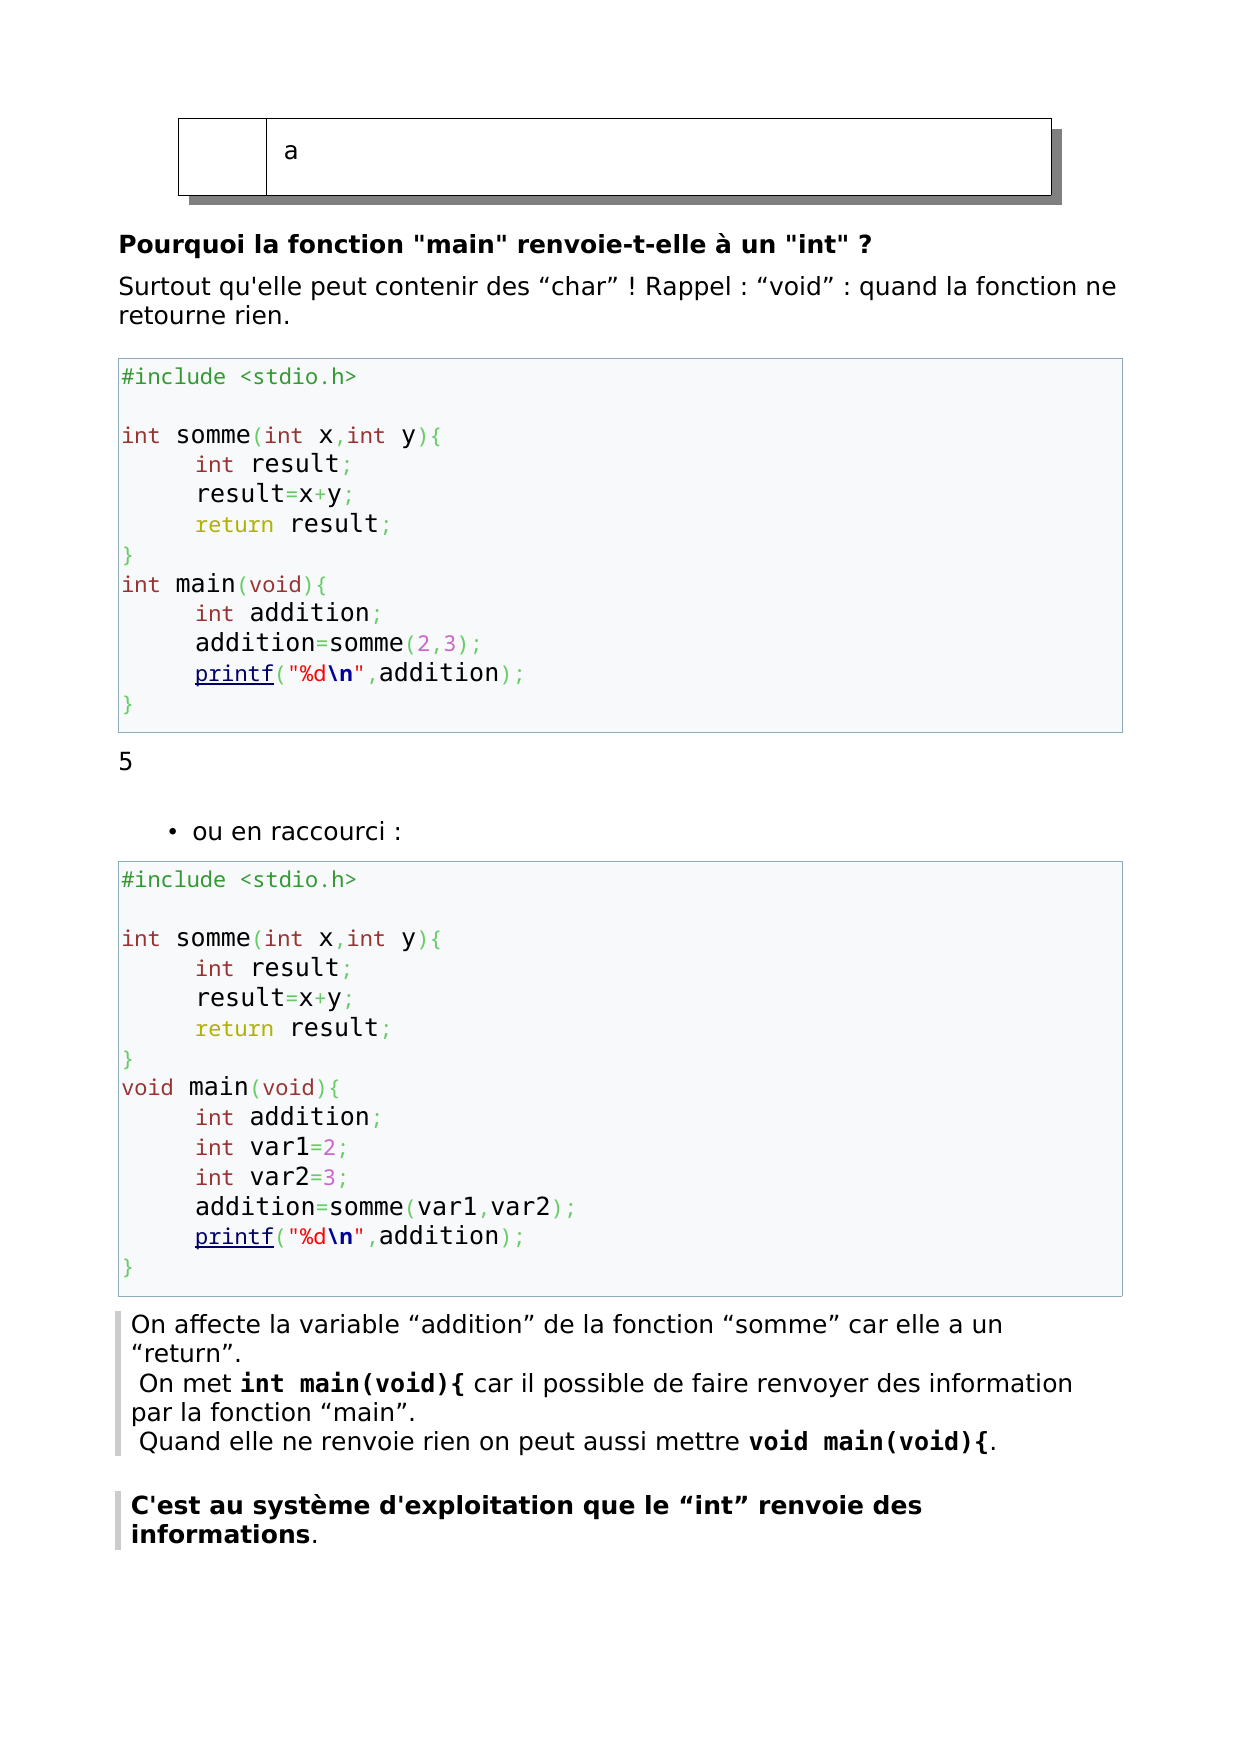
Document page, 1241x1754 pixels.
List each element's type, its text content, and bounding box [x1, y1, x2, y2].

list ou en raccourci : [177, 817, 1122, 847]
table_header On affecte la variable “addition” de la fonction “somme” car elle a un “return”. On met int main(void){ car il possible de faire renvoyer des information par la fonction “main”. Quand elle ne renvoie rien on peut aussi mettre void main(void){. [121, 1311, 1122, 1456]
table_header [179, 119, 266, 194]
table_header #include <stdio.h> int somme(int x,int y){ int result; result=x+y; return result; } int main(void){ int addition; addition=somme(2,3); printf("%d\n",addition); } [119, 359, 1122, 732]
table_header C'est au système d'exploitation que le “int” renvoie des informations. [121, 1491, 1122, 1550]
text Surtout qu'elle peut contenir des “char” ! Rappel : “void” : quand la fonction ne retourne rien. [118, 272, 1122, 330]
text 5 [118, 747, 1122, 776]
table_header #include <stdio.h> int somme(int x,int y){ int result; result=x+y; return result; } void main(void){ int addition; int var1=2; int var2=3; addition=somme(var1,var2); printf("%d\n",addition); } [119, 862, 1122, 1296]
table_header a [267, 119, 1051, 194]
subtitle Pourquoi la fonction "main" renvoie-t-elle à un "int" ? [118, 230, 1122, 259]
